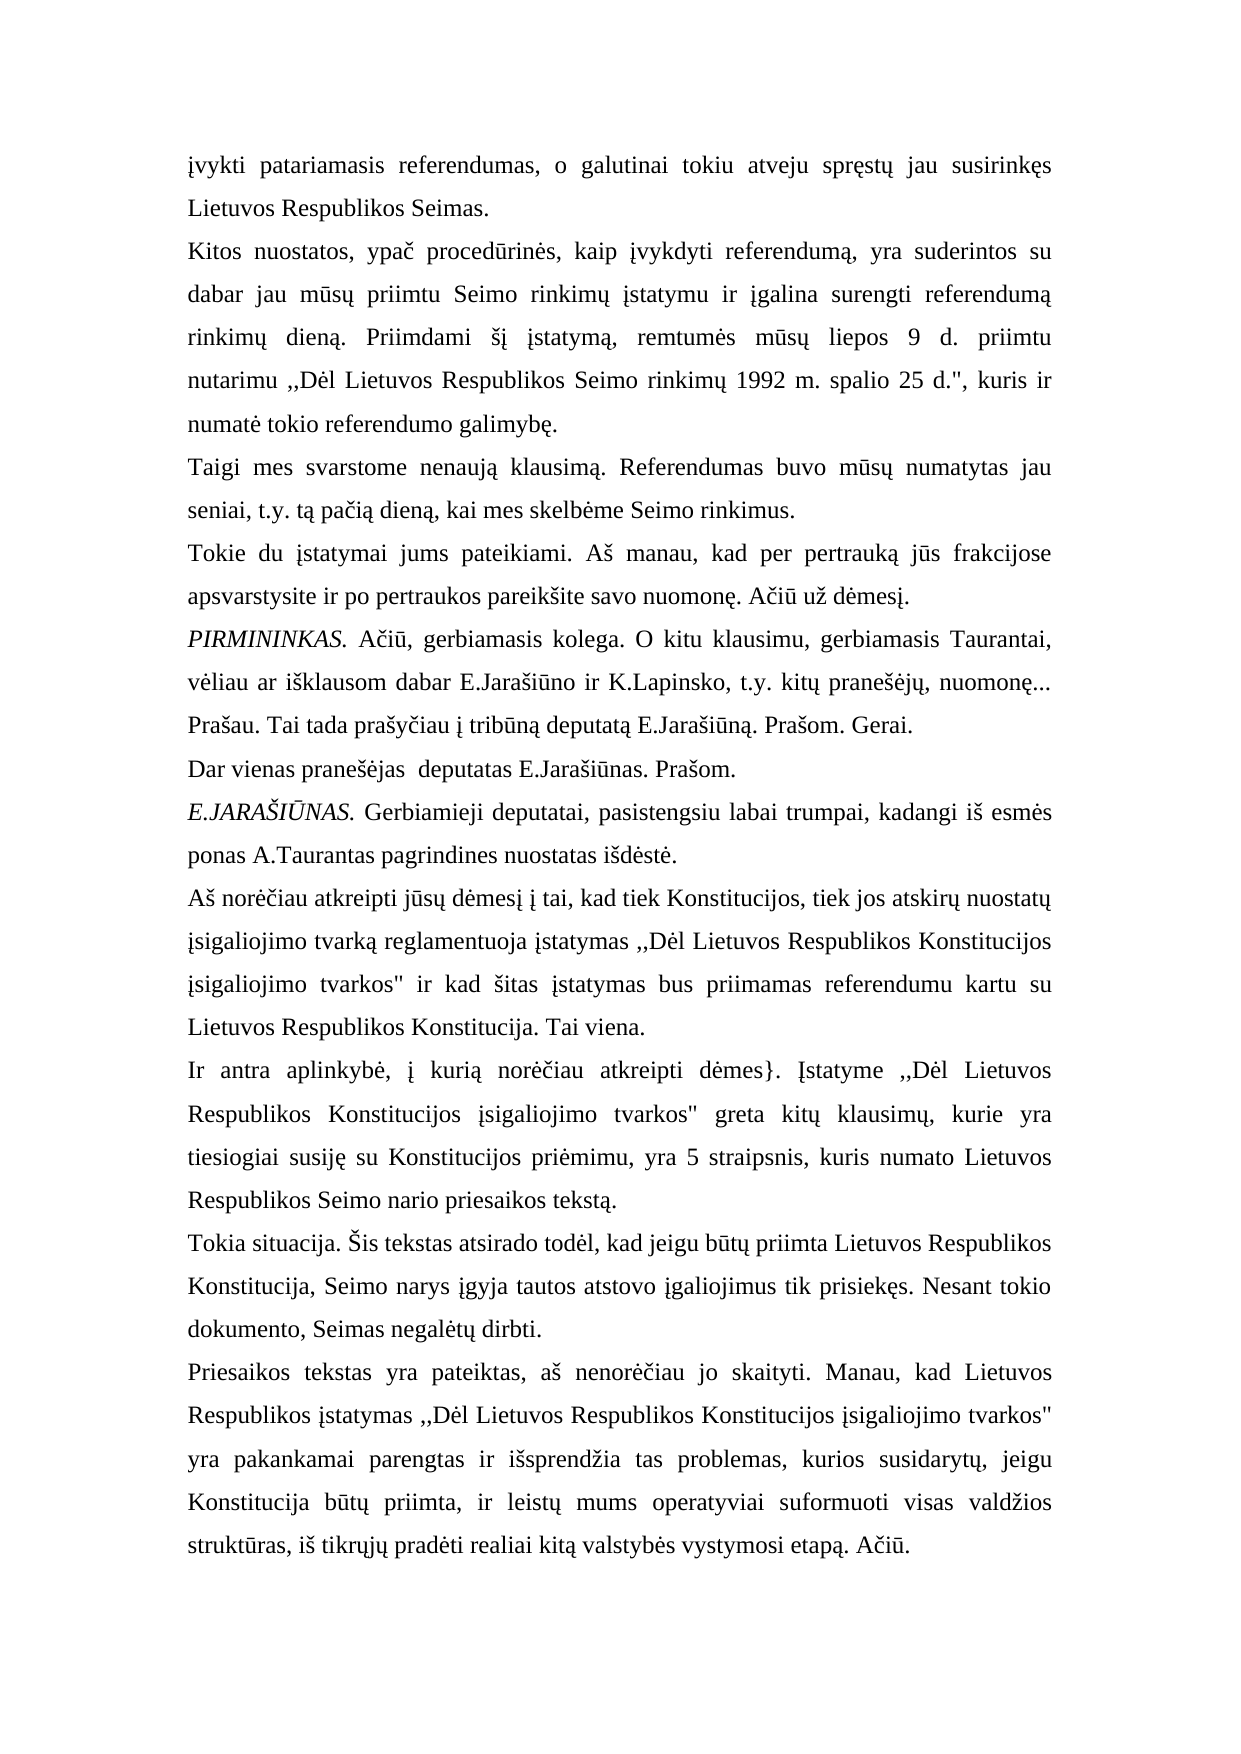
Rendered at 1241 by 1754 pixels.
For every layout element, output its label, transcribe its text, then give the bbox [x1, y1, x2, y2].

text Kitos nuostatos, ypač procedūrinės, kaip įvykdyti referendumą, yra suderintos su dabar jau mūsų priimtu Seimo rinkimų įstatymu ir įgalina surengti referendumą rinkimų dieną. Priimdami šį įstatymą, remtumės mūsų liepos 9 d. priimtu nutarimu ,,Dėl Lietuvos Respublikos Seimo rinkimų 1992 m. spalio 25 d.", kuris ir numatė tokio referendumo galimybę. [187, 236, 1053, 437]
text Dar vienas pranešėjas deputatas E.Jarašiūnas. Prašom. [187, 754, 1053, 782]
text E.JARAŠIŪNAS. Gerbiamieji deputatai, pasistengsiu labai trumpai, kadangi iš esmės ponas A.Taurantas pagrindines nuostatas išdėstė. [187, 797, 1053, 869]
text Tokia situacija. Šis tekstas atsirado todėl, kad jeigu būtų priimta Lietuvos Respublikos Konstitucija, Seimo narys įgyja tautos atstovo įgaliojimus tik prisiekęs. Nesant tokio dokumento, Seimas negalėtų dirbti. [187, 1228, 1053, 1343]
text įvykti patariamasis referendumas, o galutinai tokiu atveju spręstų jau susirinkęs Lietuvos Respublikos Seimas. [187, 150, 1053, 222]
text Tokie du įstatymai jums pateikiami. Aš manau, kad per pertrauką jūs frakcijose apsvarstysite ir po pertraukos pareikšite savo nuomonę. Ačiū už dėmesį. [187, 538, 1053, 610]
text Aš norėčiau atkreipti jūsų dėmesį į tai, kad tiek Konstitucijos, tiek jos atskirų nuostatų įsigaliojimo tvarką reglamentuoja įstatymas ,,Dėl Lietuvos Respublikos Konstitucijos įsigaliojimo tvarkos" ir kad šitas įstatymas bus priimamas referendumu kartu su Lietuvos Respublikos Konstitucija. Tai viena. [187, 883, 1053, 1041]
text Taigi mes svarstome nenaują klausimą. Referendumas buvo mūsų numatytas jau seniai, t.y. tą pačią dieną, kai mes skelbėme Seimo rinkimus. [187, 452, 1053, 524]
text PIRMININKAS. Ačiū, gerbiamasis kolega. O kitu klausimu, gerbiamasis Taurantai, vėliau ar išklausom dabar E.Jarašiūno ir K.Lapinsko, t.y. kitų pranešėjų, nuomonę... Prašau. Tai tada prašyčiau į tribūną deputatą E.Jarašiūną. Prašom. Gerai. [187, 624, 1053, 739]
text Priesaikos tekstas yra pateiktas, aš nenorėčiau jo skaityti. Manau, kad Lietuvos Respublikos įstatymas ,,Dėl Lietuvos Respublikos Konstitucijos įsigaliojimo tvarkos" yra pakankamai parengtas ir išsprendžia tas problemas, kurios susidarytų, jeigu Konstitucija būtų priimta, ir leistų mums operatyviai suformuoti visas valdžios struktūras, iš tikrųjų pradėti realiai kitą valstybės vystymosi etapą. Ačiū. [187, 1357, 1053, 1559]
text Ir antra aplinkybė, į kurią norėčiau atkreipti dėmes}. Įstatyme ,,Dėl Lietuvos Respublikos Konstitucijos įsigaliojimo tvarkos" greta kitų klausimų, kurie yra tiesiogiai susiję su Konstitucijos priėmimu, yra 5 straipsnis, kuris numato Lietuvos Respublikos Seimo nario priesaikos tekstą. [187, 1056, 1053, 1214]
